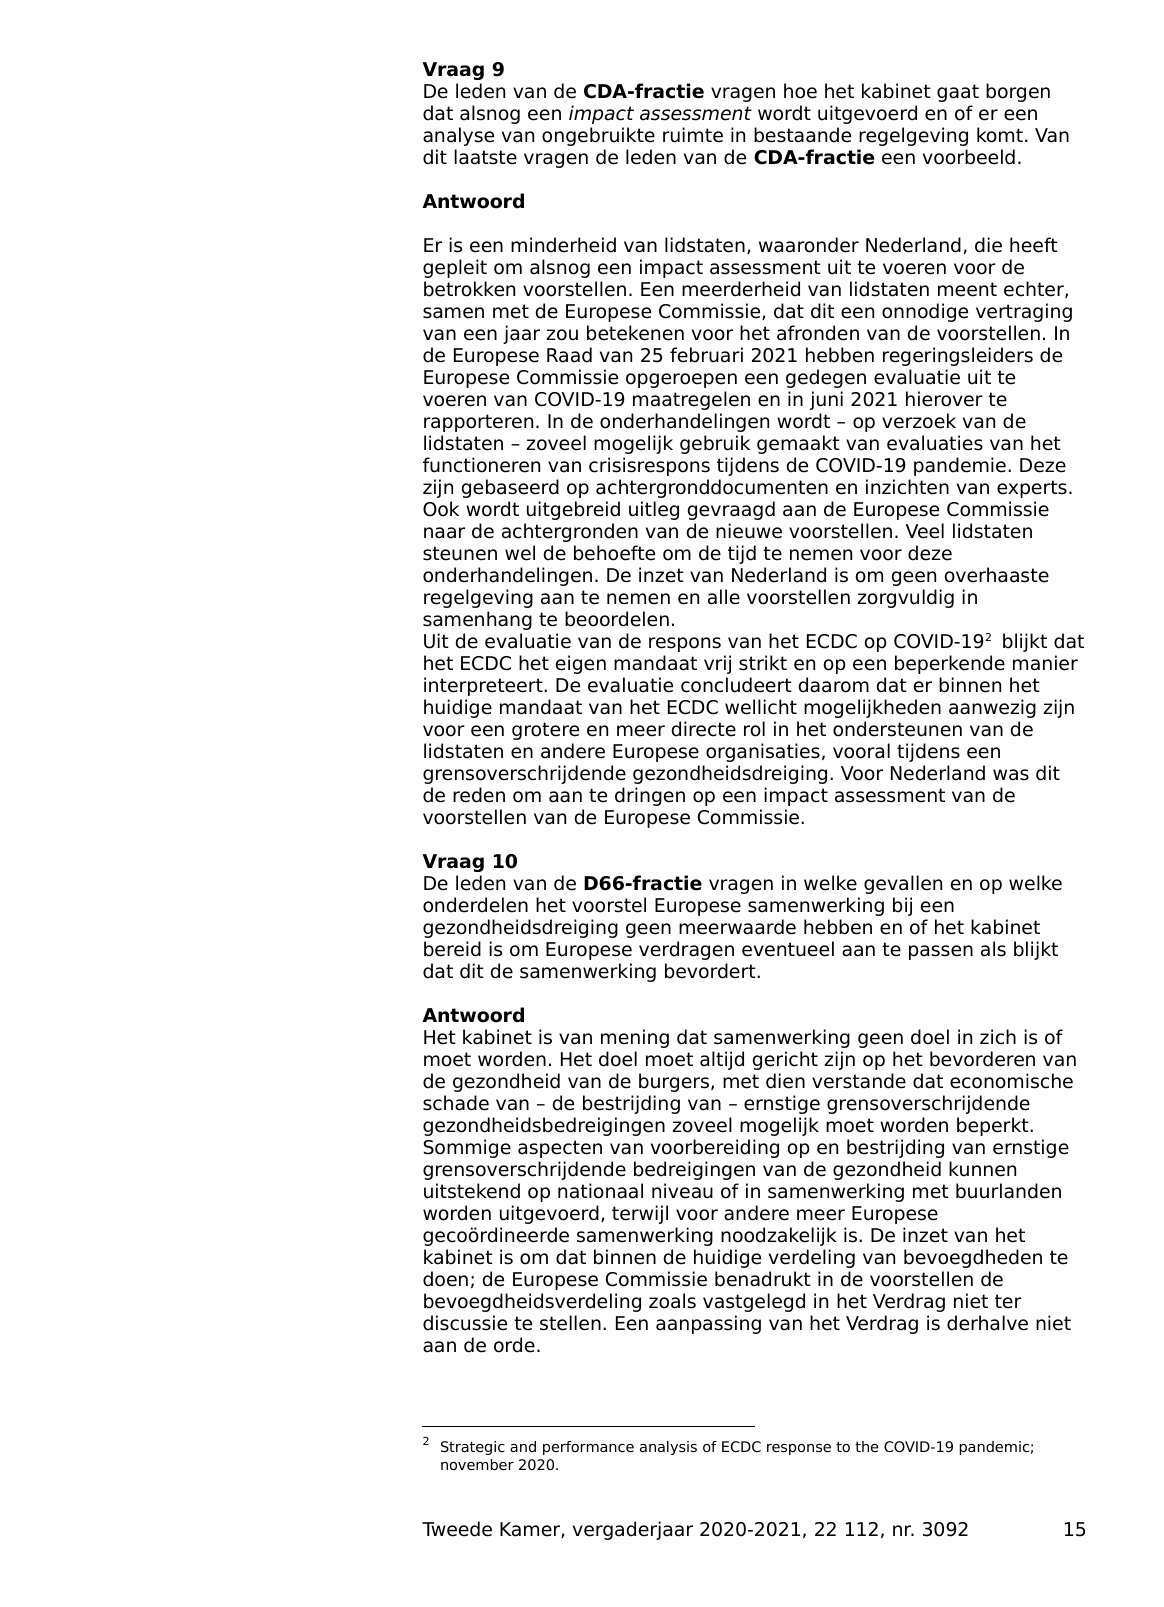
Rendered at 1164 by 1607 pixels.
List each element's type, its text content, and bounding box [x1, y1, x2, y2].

text Uit de evaluatie van de respons van het ECDC op COVID-19 blijkt dat het ECDC het eigen mandaat vrij strikt en op een beperkende manier interpreteert. De evaluatie concludeert daarom dat er binnen het huidige mandaat van het ECDC wellicht mogelijkheden aanwezig zijn voor een grotere en meer directe rol in het ondersteunen van de lidstaten en andere Europese organisaties, vooral tijdens een grensoverschrijdende gezondheidsdreiging. Voor Nederland was dit de reden om aan te dringen op een impact assessment van de voorstellen van de Europese Commissie. [422, 631, 1087, 829]
text De leden van de D66-fractie vragen in welke gevallen en op welke onderdelen het voorstel Europese samenwerking bij een gezondheidsdreiging geen meerwaarde hebben en of het kabinet bereid is om Europese verdragen eventueel aan te passen als blijkt dat dit de samenwerking bevordert. [422, 873, 1087, 983]
subtitle Vraag 9 [422, 59, 1087, 81]
text De leden van de CDA-fractie vragen hoe het kabinet gaat borgen dat alsnog een impact assessment wordt uitgevoerd en of er een analyse van ongebruikte ruimte in bestaande regelgeving komt. Van dit laatste vragen de leden van de CDA-fractie een voorbeeld. [422, 81, 1087, 169]
subtitle Vraag 10 [422, 851, 1087, 873]
subtitle Antwoord [422, 191, 1087, 213]
text Strategic and performance analysis of ECDC response to the COVID-19 pandemic; november 2020. [422, 1435, 1087, 1474]
text Het kabinet is van mening dat samenwerking geen doel in zich is of moet worden. Het doel moet altijd gericht zijn op het bevorderen van de gezondheid van de burgers, met dien verstande dat economische schade van – de bestrijding van – ernstige grensoverschrijdende gezondheidsbedreigingen zoveel mogelijk moet worden beperkt. Sommige aspecten van voorbereiding op en bestrijding van ernstige grensoverschrijdende bedreigingen van de gezondheid kunnen uitstekend op nationaal niveau of in samenwerking met buurlanden worden uitgevoerd, terwijl voor andere meer Europese gecoördineerde samenwerking noodzakelijk is. De inzet van het kabinet is om dat binnen de huidige verdeling van bevoegdheden te doen; de Europese Commissie benadrukt in de voorstellen de bevoegdheidsverdeling zoals vastgelegd in het Verdrag niet ter discussie te stellen. Een aanpassing van het Verdrag is derhalve niet aan de orde. [422, 1027, 1087, 1357]
subtitle Antwoord [422, 1005, 1087, 1027]
text Er is een minderheid van lidstaten, waaronder Nederland, die heeft gepleit om alsnog een impact assessment uit te voeren voor de betrokken voorstellen. Een meerderheid van lidstaten meent echter, samen met de Europese Commissie, dat dit een onnodige vertraging van een jaar zou betekenen voor het afronden van de voorstellen. In de Europese Raad van 25 februari 2021 hebben regeringsleiders de Europese Commissie opgeroepen een gedegen evaluatie uit te voeren van COVID-19 maatregelen en in juni 2021 hierover te rapporteren. In de onderhandelingen wordt – op verzoek van de lidstaten – zoveel mogelijk gebruik gemaakt van evaluaties van het functioneren van crisisrespons tijdens de COVID-19 pandemie. Deze zijn gebaseerd op achtergronddocumenten en inzichten van experts. Ook wordt uitgebreid uitleg gevraagd aan de Europese Commissie naar de achtergronden van de nieuwe voorstellen. Veel lidstaten steunen wel de behoefte om de tijd te nemen voor deze onderhandelingen. De inzet van Nederland is om geen overhaaste regelgeving aan te nemen en alle voorstellen zorgvuldig in samenhang te beoordelen. [422, 235, 1087, 631]
